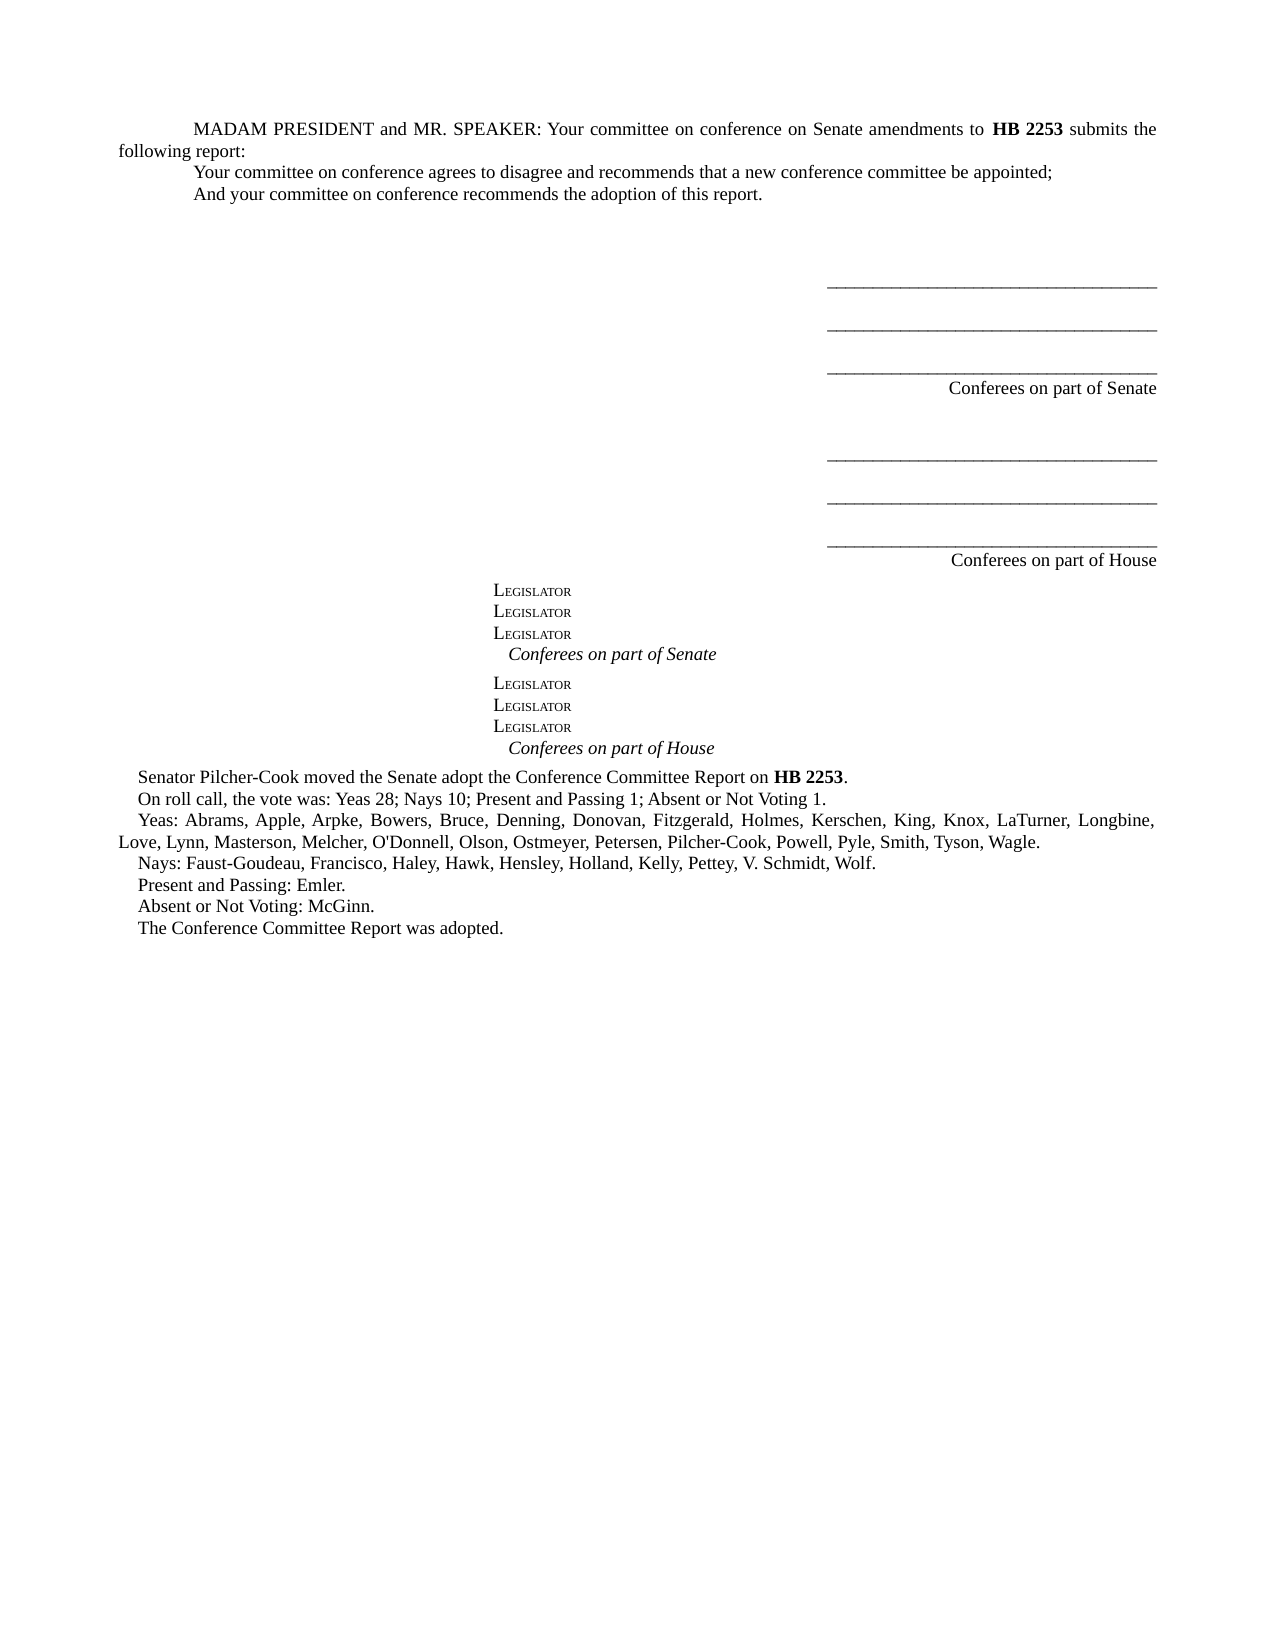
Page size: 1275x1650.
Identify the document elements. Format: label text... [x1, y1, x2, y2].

text And your committee on conference recommends the adoption of this report. [118, 183, 1157, 204]
text Legislator [118, 715, 1157, 737]
text Absent or Not Voting: McGinn. [118, 895, 1157, 917]
text Nays: Faust-Goudeau, Francisco, Haley, Hawk, Hensley, Holland, Kelly, Pettey, V. Schmidt, Wolf. [118, 852, 1157, 874]
text Conferees on part of House [118, 549, 1157, 571]
text Legislator [118, 672, 1157, 694]
text Conferees on part of Senate [118, 643, 1157, 665]
text Legislator [118, 694, 1157, 715]
text Senator Pilcher-Cook moved the Senate adopt the Conference Committee Report on HB 2253. [118, 766, 1157, 787]
text MADAM PRESIDENT and MR. SPEAKER: Your committee on conference on Senate amendments to HB 2253 submits the following report: [118, 118, 1157, 161]
text Legislator [118, 578, 1157, 600]
text Present and Passing: Emler. [118, 874, 1157, 895]
text The Conference Committee Report was adopted. [118, 917, 1157, 938]
text Legislator [118, 600, 1157, 622]
text On roll call, the vote was: Yeas 28; Nays 10; Present and Passing 1; Absent or Not Voting 1. [118, 787, 1157, 809]
text Legislator [118, 622, 1157, 643]
text Conferees on part of House [118, 737, 1157, 758]
text Your committee on conference agrees to disagree and recommends that a new conference committee be appointed; [118, 161, 1157, 183]
text Yeas: Abrams, Apple, Arpke, Bowers, Bruce, Denning, Donovan, Fitzgerald, Holmes, Kerschen, King, Knox, LaTurner, Longbine, Love, Lynn, Masterson, Melcher, O'Donnell, Olson, Ostmeyer, Petersen, Pilcher-Cook, Powell, Pyle, Smith, Tyson, Wagle. [118, 809, 1157, 852]
text Conferees on part of Senate [118, 377, 1157, 398]
